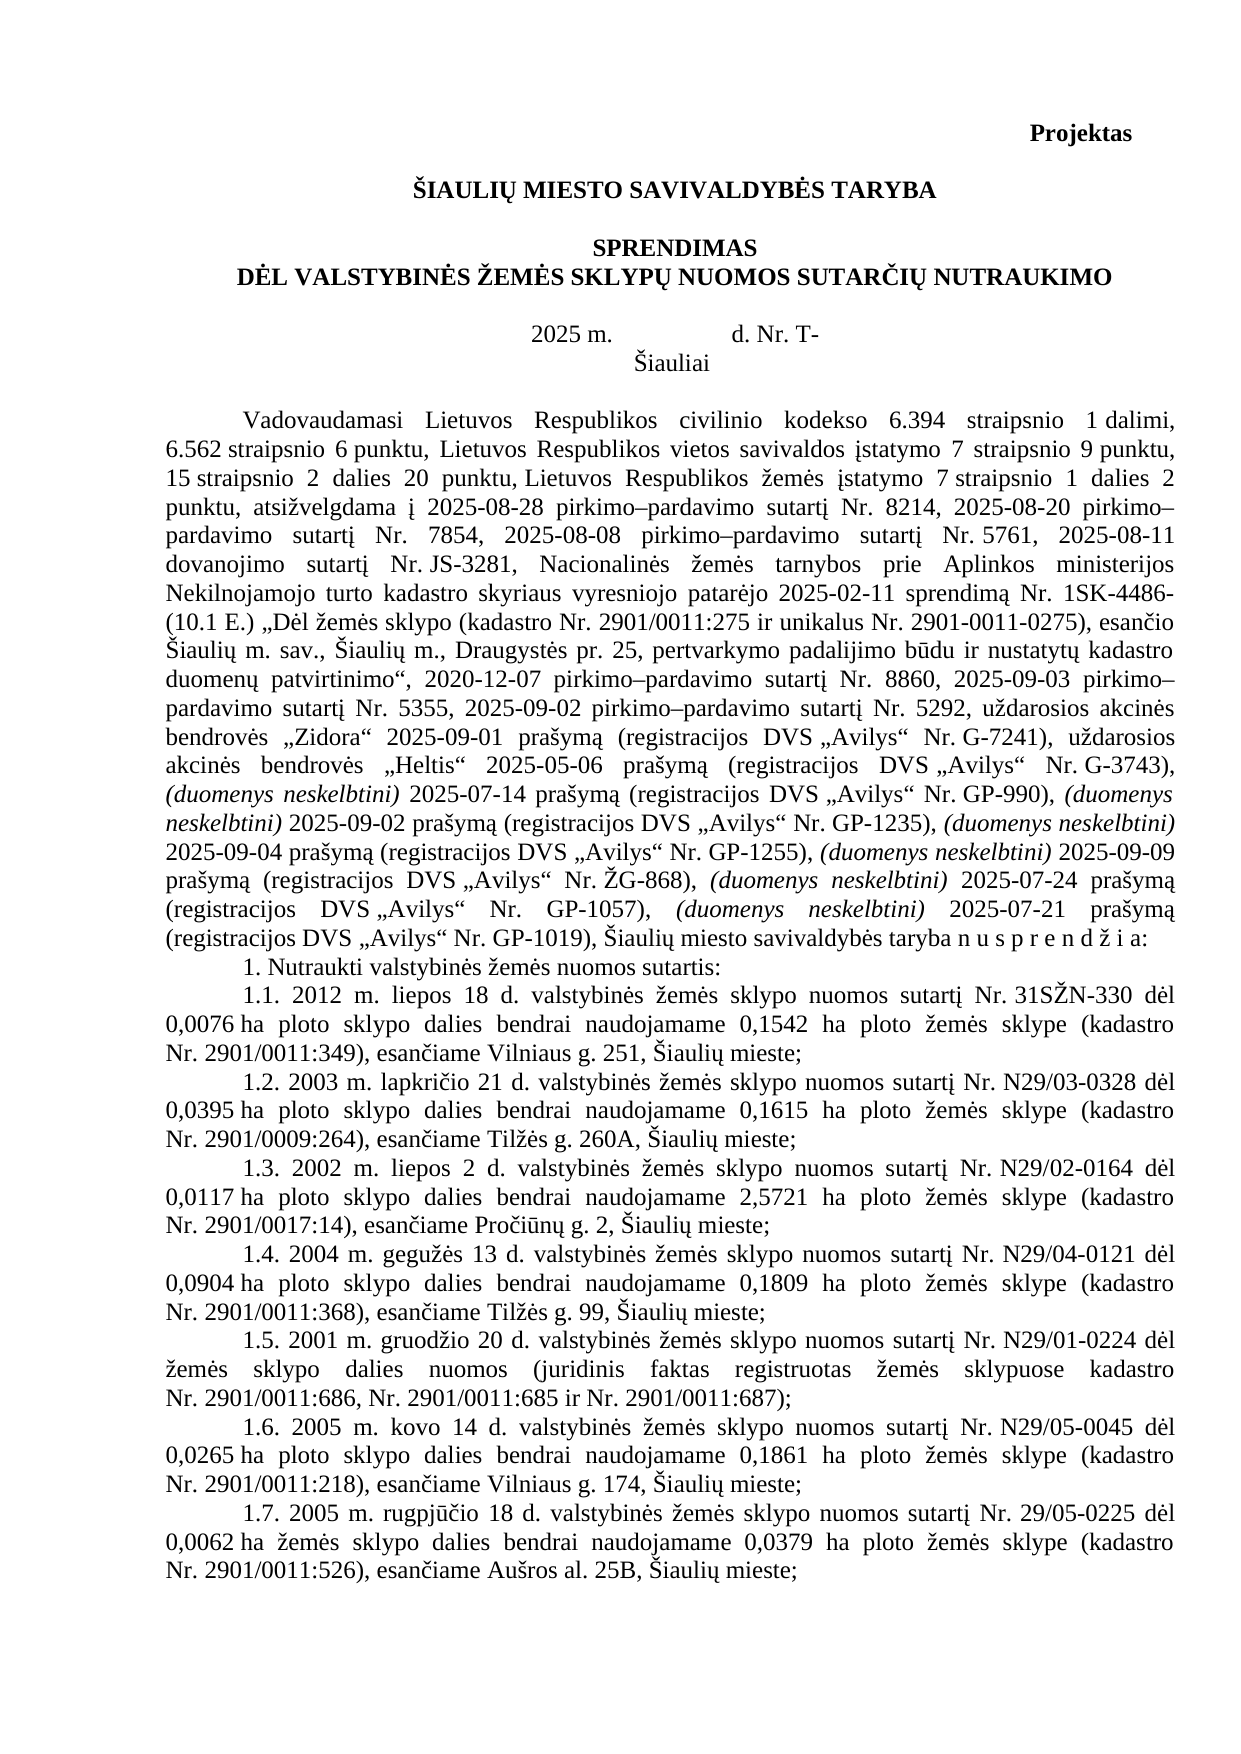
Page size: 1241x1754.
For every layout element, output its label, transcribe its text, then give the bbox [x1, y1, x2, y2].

text 1.2. 2003 m. lapkričio 21 d. valstybinės žemės sklypo nuomos sutartį Nr. N29/03-0328 dėl 0,0395 ha ploto sklypo dalies bendrai naudojamame 0,1615 ha ploto žemės sklype (kadastro Nr. 2901/0009:264), esančiame Tilžės g. 260A, Šiaulių mieste; [165, 1067, 1175, 1153]
text 1.4. 2004 m. gegužės 13 d. valstybinės žemės sklypo nuomos sutartį Nr. N29/04-0121 dėl 0,0904 ha ploto sklypo dalies bendrai naudojamame 0,1809 ha ploto žemės sklype (kadastro Nr. 2901/0011:368), esančiame Tilžės g. 99, Šiaulių mieste; [165, 1239, 1175, 1326]
text Šiauliai [165, 348, 1184, 377]
text ŠIAULIŲ MIESTO SAVIVALDYBĖS TARYBA [165, 176, 1184, 204]
text Projektas [165, 118, 1175, 147]
text 1.6. 2005 m. kovo 14 d. valstybinės žemės sklypo nuomos sutartį Nr. N29/05-0045 dėl 0,0265 ha ploto sklypo dalies bendrai naudojamame 0,1861 ha ploto žemės sklype (kadastro Nr. 2901/0011:218), esančiame Vilniaus g. 174, Šiaulių mieste; [165, 1412, 1175, 1498]
text DĖL VALSTYBINĖS ŽEMĖS SKLYPŲ NUOMOS SUTARČIŲ NUTRAUKIMO [165, 262, 1184, 291]
text SPRENDIMAS [165, 233, 1184, 262]
text 1.1. 2012 m. liepos 18 d. valstybinės žemės sklypo nuomos sutartį Nr. 31SŽN-330 dėl 0,0076 ha ploto sklypo dalies bendrai naudojamame 0,1542 ha ploto žemės sklype (kadastro Nr. 2901/0011:349), esančiame Vilniaus g. 251, Šiaulių mieste; [165, 981, 1175, 1067]
text 1. Nutraukti valstybinės žemės nuomos sutartis: [165, 952, 1175, 981]
text 2025 m. d. Nr. T- [165, 319, 1184, 348]
text 1.5. 2001 m. gruodžio 20 d. valstybinės žemės sklypo nuomos sutartį Nr. N29/01-0224 dėl žemės sklypo dalies nuomos (juridinis faktas registruotas žemės sklypuose kadastro Nr. 2901/0011:686, Nr. 2901/0011:685 ir Nr. 2901/0011:687); [165, 1326, 1175, 1412]
text Vadovaudamasi Lietuvos Respublikos civilinio kodekso 6.394 straipsnio 1 dalimi, 6.562 straipsnio 6 punktu, Lietuvos Respublikos vietos savivaldos įstatymo 7 straipsnio 9 punktu, 15 straipsnio 2 dalies 20 punktu, Lietuvos Respublikos žemės įstatymo 7 straipsnio 1 dalies 2 punktu, atsižvelgdama į 2025-08-28 pirkimo–pardavimo sutartį Nr. 8214, 2025-08-20 pirkimo–pardavimo sutartį Nr. 7854, 2025-08-08 pirkimo–pardavimo sutartį Nr. 5761, 2025-08-11 dovanojimo sutartį Nr. JS-3281, Nacionalinės žemės tarnybos prie Aplinkos ministerijos Nekilnojamojo turto kadastro skyriaus vyresniojo patarėjo 2025-02-11 sprendimą Nr. 1SK-4486-(10.1 E.) „Dėl žemės sklypo (kadastro Nr. 2901/0011:275 ir unikalus Nr. 2901-0011-0275), esančio Šiaulių m. sav., Šiaulių m., Draugystės pr. 25, pertvarkymo padalijimo būdu ir nustatytų kadastro duomenų patvirtinimo“, 2020-12-07 pirkimo–pardavimo sutartį Nr. 8860, 2025-09-03 pirkimo–pardavimo sutartį Nr. 5355, 2025-09-02 pirkimo–pardavimo sutartį Nr. 5292, uždarosios akcinės bendrovės „Zidora“ 2025-09-01 prašymą (registracijos DVS „Avilys“ Nr. G-7241), uždarosios akcinės bendrovės „Heltis“ 2025-05-06 prašymą (registracijos DVS „Avilys“ Nr. G-3743), (duomenys neskelbtini) 2025-07-14 prašymą (registracijos DVS „Avilys“ Nr. GP-990), (duomenys neskelbtini) 2025-09-02 prašymą (registracijos DVS „Avilys“ Nr. GP-1235), (duomenys neskelbtini) 2025-09-04 prašymą (registracijos DVS „Avilys“ Nr. GP-1255), (duomenys neskelbtini) 2025-09-09 prašymą (registracijos DVS „Avilys“ Nr. ŽG-868), (duomenys neskelbtini) 2025-07-24 prašymą (registracijos DVS „Avilys“ Nr. GP-1057), (duomenys neskelbtini) 2025-07-21 prašymą (registracijos DVS „Avilys“ Nr. GP-1019), Šiaulių miesto savivaldybės taryba nusprendžia: [165, 406, 1175, 952]
text 1.7. 2005 m. rugpjūčio 18 d. valstybinės žemės sklypo nuomos sutartį Nr. 29/05-0225 dėl 0,0062 ha žemės sklypo dalies bendrai naudojamame 0,0379 ha ploto žemės sklype (kadastro Nr. 2901/0011:526), esančiame Aušros al. 25B, Šiaulių mieste; [165, 1498, 1175, 1584]
text 1.3. 2002 m. liepos 2 d. valstybinės žemės sklypo nuomos sutartį Nr. N29/02-0164 dėl 0,0117 ha ploto sklypo dalies bendrai naudojamame 2,5721 ha ploto žemės sklype (kadastro Nr. 2901/0017:14), esančiame Pročiūnų g. 2, Šiaulių mieste; [165, 1153, 1175, 1239]
